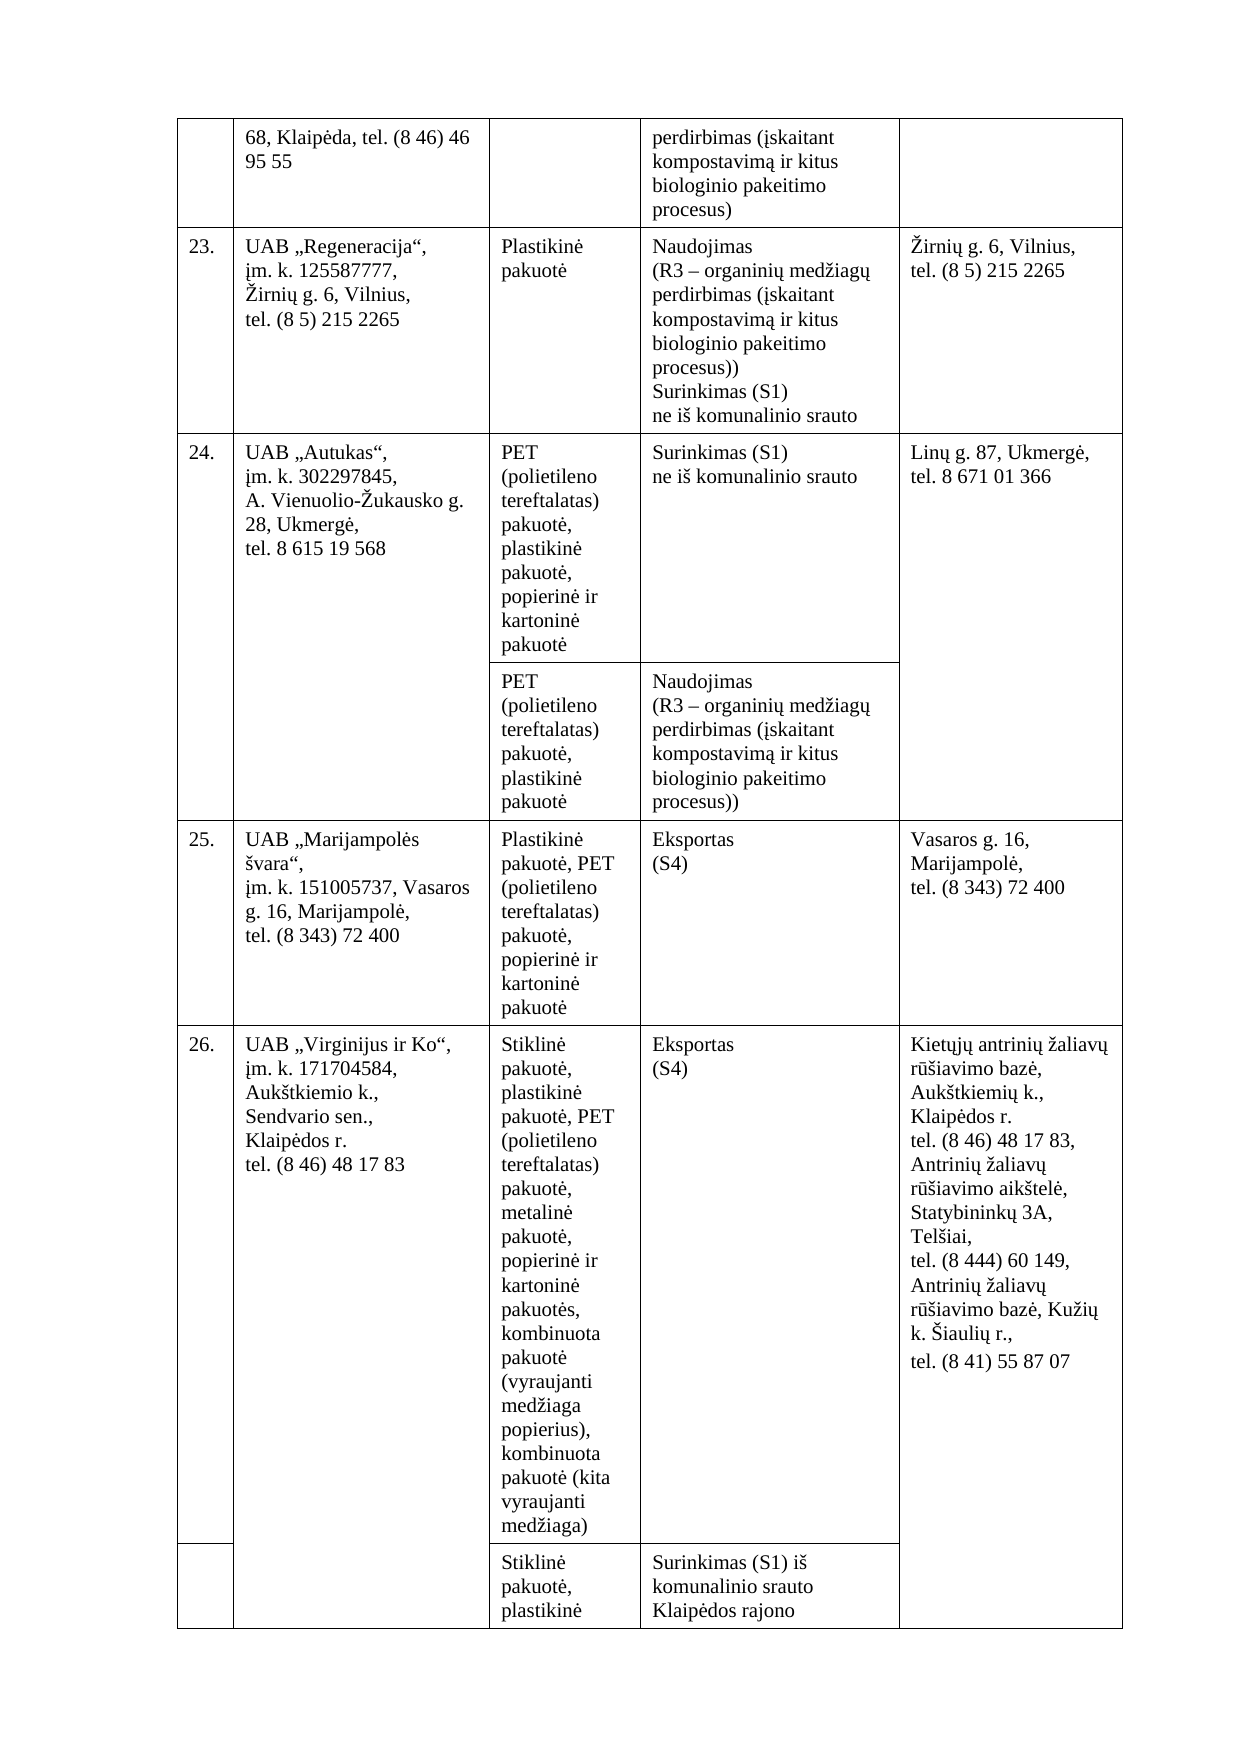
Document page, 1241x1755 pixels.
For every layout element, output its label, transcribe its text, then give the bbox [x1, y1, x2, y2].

table_cell Stiklinė pakuotė, plastikinė [490, 1544, 640, 1628]
table_cell Kietųjų antrinių žaliavų rūšiavimo bazė, Aukštkiemių k., Klaipėdos r. tel. (8 46) 48 17 83, Antrinių žaliavų rūšiavimo aikštelė, Statybininkų 3A, Telšiai, tel. (8 444) 60 149, Antrinių žaliavų rūšiavimo bazė, Kužių k. Šiaulių r., tel. (8 41) 55 87 07 [900, 1026, 1122, 1628]
table_cell 68, Klaipėda, tel. (8 46) 46 95 55 [234, 119, 489, 227]
table_cell Plastikinė pakuotė [490, 228, 640, 433]
table_cell perdirbimas (įskaitant kompostavimą ir kitus biologinio pakeitimo procesus) [641, 119, 899, 227]
table_cell Naudojimas (R3 – organinių medžiagų perdirbimas (įskaitant kompostavimą ir kitus biologinio pakeitimo procesus)) Surinkimas (S1) ne iš komunalinio srauto [641, 228, 899, 433]
table_cell [900, 119, 1122, 227]
table_cell Linų g. 87, Ukmergė, tel. 8 671 01 366 [900, 434, 1122, 819]
table_cell Žirnių g. 6, Vilnius, tel. (8 5) 215 2265 [900, 228, 1122, 433]
table_cell Eksportas (S4) [641, 821, 899, 1025]
table_cell 25. [178, 821, 233, 1025]
table_cell UAB „Regeneracija“, įm. k. 125587777, Žirnių g. 6, Vilnius, tel. (8 5) 215 2265 [234, 228, 489, 433]
table_cell PET (polietileno tereftalatas) pakuotė, plastikinė pakuotė [490, 663, 640, 819]
table_cell UAB „Virginijus ir Ko“, įm. k. 171704584, Aukštkiemio k., Sendvario sen., Klaipėdos r. tel. (8 46) 48 17 83 [234, 1026, 489, 1628]
table_cell Surinkimas (S1) ne iš komunalinio srauto [641, 434, 899, 662]
table_cell Surinkimas (S1) iš komunalinio srauto Klaipėdos rajono [641, 1544, 899, 1628]
table_cell Vasaros g. 16, Marijampolė, tel. (8 343) 72 400 [900, 821, 1122, 1025]
table_cell 24. [178, 434, 233, 819]
table_cell [490, 119, 640, 227]
table_cell UAB „Marijampolės švara“, įm. k. 151005737, Vasaros g. 16, Marijampolė, tel. (8 343) 72 400 [234, 821, 489, 1025]
table_cell 23. [178, 228, 233, 433]
table_cell 26. [178, 1026, 233, 1543]
table_cell Plastikinė pakuotė, PET (polietileno tereftalatas) pakuotė, popierinė ir kartoninė pakuotė [490, 821, 640, 1025]
table_cell Eksportas (S4) [641, 1026, 899, 1543]
table_cell [178, 119, 233, 227]
table_cell Naudojimas (R3 – organinių medžiagų perdirbimas (įskaitant kompostavimą ir kitus biologinio pakeitimo procesus)) [641, 663, 899, 819]
table_cell [178, 1544, 233, 1628]
table_cell Stiklinė pakuotė, plastikinė pakuotė, PET (polietileno tereftalatas) pakuotė, metalinė pakuotė, popierinė ir kartoninė pakuotės, kombinuota pakuotė (vyraujanti medžiaga popierius), kombinuota pakuotė (kita vyraujanti medžiaga) [490, 1026, 640, 1543]
table_cell PET (polietileno tereftalatas) pakuotė, plastikinė pakuotė, popierinė ir kartoninė pakuotė [490, 434, 640, 662]
table_cell UAB „Autukas“, įm. k. 302297845, A. Vienuolio-Žukausko g. 28, Ukmergė, tel. 8 615 19 568 [234, 434, 489, 819]
